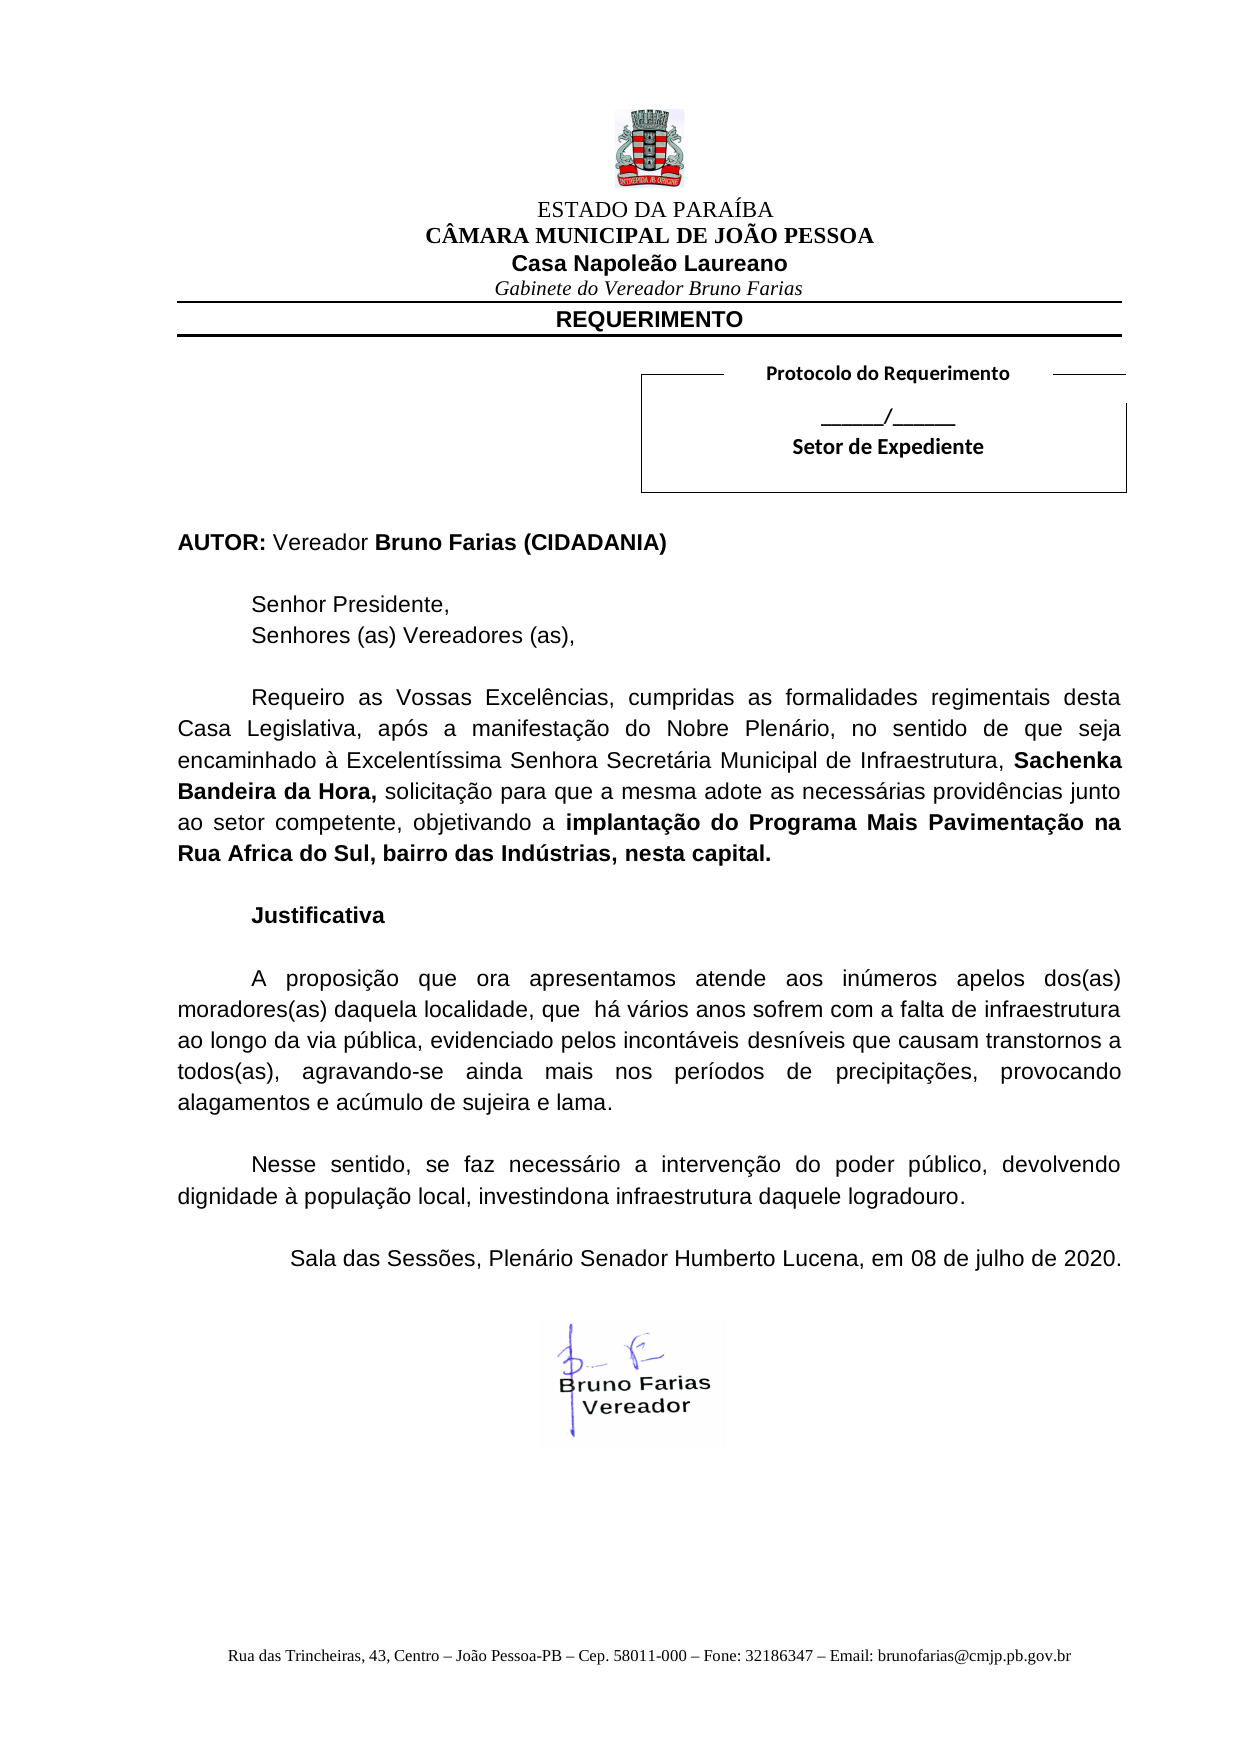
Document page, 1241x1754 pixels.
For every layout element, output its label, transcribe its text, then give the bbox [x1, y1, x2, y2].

table_cell [1053, 461, 1126, 492]
table_cell ______/______ [724, 403, 1053, 432]
table_cell [1053, 403, 1126, 432]
text Senhores (as) Vereadores (as), [177, 621, 1122, 648]
table_cell [1053, 432, 1126, 461]
text Requeiro as Vossas Excelências, cumpridas as formalidades regimentais desta Casa Legislativa, após a manifestação do Nobre Plenário, no sentido de que seja encaminhado à Excelentíssima Senhora Secretária Municipal de Infraestrutura, Sachenka Bandeira da Hora, solicitação para que a mesma adote as necessárias providências junto ao setor competente, objetivando a implantação do Programa Mais Pavimentação na Rua Africa do Sul, bairro das Indústrias, nesta capital. [177, 684, 1122, 866]
text Senhor Presidente, [177, 590, 1122, 617]
text AUTOR: Vereador Bruno Farias (CIDADANIA) [177, 528, 1122, 555]
picture [538, 1318, 727, 1448]
text A proposição que ora apresentamos atende aos inúmeros apelos dos(as) moradores(as) daquela localidade, que há vários anos sofrem com a falta de infraestrutura ao longo da via pública, evidenciado pelos incontáveis desníveis que causam transtornos a todos(as), agravando-se ainda mais nos períodos de precipitações, provocando alagamentos e acúmulo de sujeira e lama. [177, 964, 1122, 1116]
table_cell [642, 461, 723, 492]
table_header Protocolo do Requerimento [724, 343, 1053, 403]
table_cell [642, 375, 723, 403]
text Nesse sentido, se faz necessário a intervenção do poder público, devolvendo dignidade à população local, investindona infraestrutura daquele logradouro. [177, 1151, 1122, 1209]
text Justificativa [177, 902, 1122, 929]
table_cell [642, 432, 723, 461]
text Sala das Sessões, Plenário Senador Humberto Lucena, em 08 de julho de 2020. [177, 1244, 1122, 1271]
table_cell [1053, 374, 1127, 403]
text REQUERIMENTO [177, 303, 1122, 334]
table_header [641, 343, 723, 374]
table_cell [642, 403, 723, 432]
table_cell [724, 461, 1053, 492]
table_cell Setor de Expediente [724, 432, 1053, 461]
table_header [1053, 343, 1127, 374]
